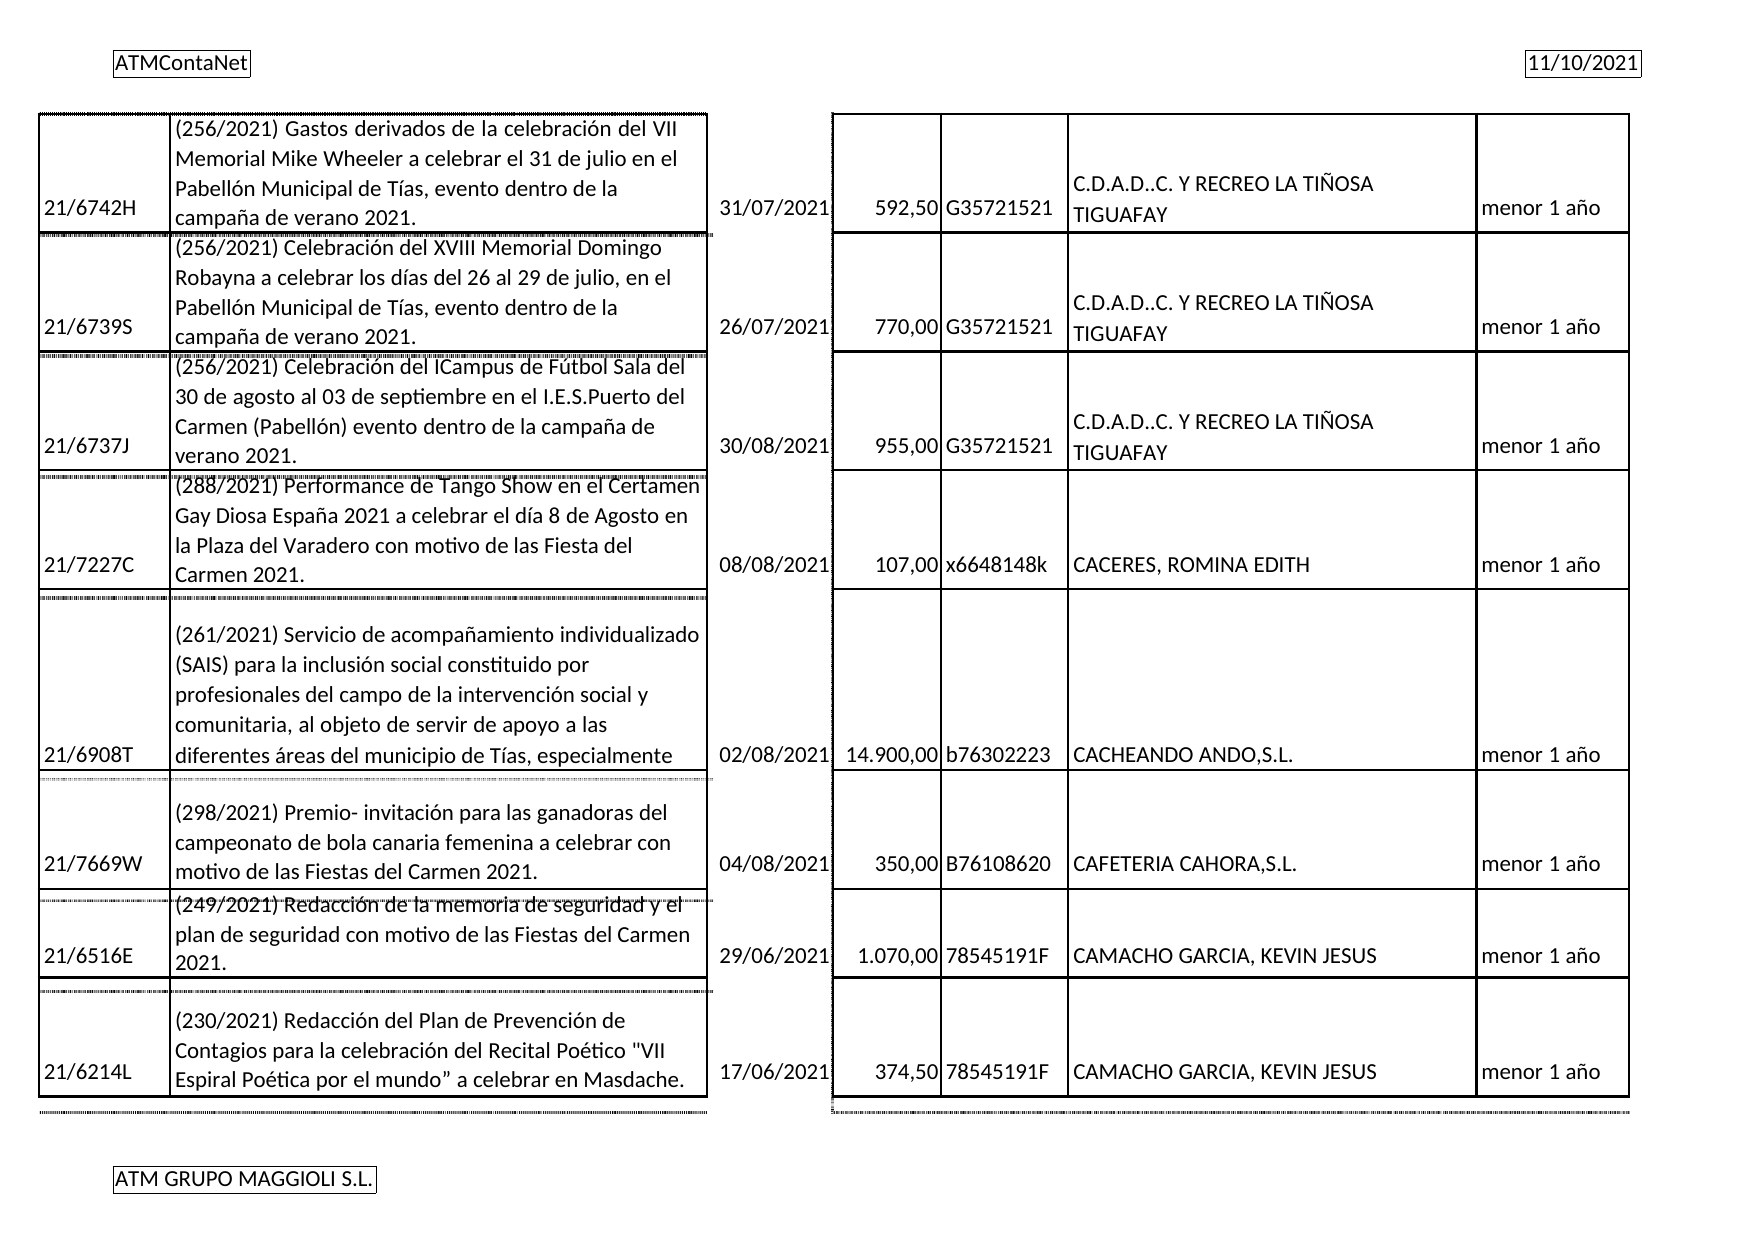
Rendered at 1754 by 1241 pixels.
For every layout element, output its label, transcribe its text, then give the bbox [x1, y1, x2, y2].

table_cell 21/6908T [40, 600, 169, 769]
table_cell 02/08/2021 [708, 588, 831, 769]
table_cell (256/2021) Celebración del XVIII Memorial Domingo Robayna a celebrar los días del 26 al 29 de julio, en el Pabellón Municipal de Tías, evento dentro de la campaña de verano 2021. [171, 237, 706, 350]
table_cell 21/6214L [40, 993, 169, 1095]
table_cell CACHEANDO ANDO,S.L. [1069, 590, 1475, 769]
table_cell 770,00 [834, 234, 940, 350]
table_cell 78545191F [942, 890, 1067, 976]
table_cell 17/06/2021 [708, 976, 831, 1095]
table_header (256/2021) Gastos derivados de la celebración del VII Memorial Mike Wheeler a celebrar el 31 de julio en el Pabellón Municipal de Tías, evento dentro de la campaña de verano 2021. [171, 116, 706, 231]
table_cell 26/07/2021 [708, 231, 831, 350]
table_cell [40, 471, 169, 475]
table_cell (249/2021) Redacción de la memoria de seguridad y el plan de seguridad con motivo de las Fiestas del Carmen 2021. [171, 890, 706, 899]
table_cell CAMACHO GARCIA, KEVIN JESUS [1069, 890, 1475, 976]
table_cell 14.900,00 [834, 590, 940, 769]
table_cell 21/6737J [40, 358, 169, 469]
table_cell [171, 771, 706, 778]
table_cell x6648148k [942, 471, 1067, 588]
table_cell menor 1 año [1478, 890, 1628, 976]
table_header 21/6742H [40, 116, 169, 231]
table_cell 955,00 [834, 353, 940, 469]
table_cell 350,00 [834, 771, 940, 888]
table_header C.D.A.D..C. Y RECREO LA TIÑOSA TIGUAFAY [1069, 115, 1475, 231]
table_cell 107,00 [834, 471, 940, 588]
table_cell 1.070,00 [834, 890, 940, 976]
table_cell 08/08/2021 [708, 469, 831, 588]
table_header 592,50 [834, 115, 940, 231]
table_cell [171, 979, 706, 990]
table_header menor 1 año [1478, 115, 1628, 231]
table_cell 21/7669W [40, 781, 169, 888]
table_cell menor 1 año [1478, 590, 1628, 769]
table_header G35721521 [942, 115, 1067, 231]
table_cell [40, 771, 169, 778]
table_cell 04/08/2021 [708, 769, 831, 888]
table_cell G35721521 [942, 353, 1067, 469]
table_cell (230/2021) Redacción del Plan de Prevención de Contagios para la celebración del Recital Poético "VII Espiral Poética por el mundo” a celebrar en Masdache. [171, 993, 706, 1095]
table_cell menor 1 año [1478, 234, 1628, 350]
table_cell 21/6739S [40, 237, 169, 350]
table_cell menor 1 año [1478, 353, 1628, 469]
table_cell (261/2021) Servicio de acompañamiento individualizado (SAIS) para la inclusión social constituido por profesionales del campo de la intervención social y comunitaria, al objeto de servir de apoyo a las diferentes áreas del municipio de Tías, especialmente [171, 600, 706, 769]
table_cell G35721521 [942, 234, 1067, 350]
table_cell 21/6516E [40, 902, 169, 976]
table_cell (249/2021) Redacción de la memoria de seguridad y el plan de seguridad con motivo de las Fiestas del Carmen 2021. [171, 902, 706, 976]
table_cell B76108620 [942, 771, 1067, 888]
table_cell [40, 890, 169, 899]
table_cell 21/7227C [40, 479, 169, 588]
table_cell 29/06/2021 [708, 888, 831, 976]
table_cell CACERES, ROMINA EDITH [1069, 471, 1475, 588]
table_cell [40, 979, 169, 990]
table_cell 30/08/2021 [708, 350, 831, 469]
table_cell (298/2021) Premio- invitación para las ganadoras del campeonato de bola canaria femenina a celebrar con motivo de las Fiestas del Carmen 2021. [171, 781, 706, 888]
table_cell (288/2021) Performance de Tango Show en el Certamen Gay Diosa España 2021 a celebrar el día 8 de Agosto en la Plaza del Varadero con motivo de las Fiesta del Carmen 2021. [171, 479, 706, 588]
table_cell CAMACHO GARCIA, KEVIN JESUS [1069, 979, 1475, 1095]
table_cell C.D.A.D..C. Y RECREO LA TIÑOSA TIGUAFAY [1069, 234, 1475, 350]
table_cell CAFETERIA CAHORA,S.L. [1069, 771, 1475, 888]
table_cell 374,50 [834, 979, 940, 1095]
table_cell C.D.A.D..C. Y RECREO LA TIÑOSA TIGUAFAY [1069, 353, 1475, 469]
table_cell (256/2021) Celebración del ICampus de Fútbol Sala del 30 de agosto al 03 de septiembre en el I.E.S.Puerto del Carmen (Pabellón) evento dentro de la campaña de verano 2021. [171, 358, 706, 469]
table_cell menor 1 año [1478, 979, 1628, 1095]
table_cell b76302223 [942, 590, 1067, 769]
table_cell 78545191F [942, 979, 1067, 1095]
table_cell [40, 590, 169, 596]
table_header 31/07/2021 [708, 113, 831, 231]
table_cell menor 1 año [1478, 471, 1628, 588]
table_cell menor 1 año [1478, 771, 1628, 888]
